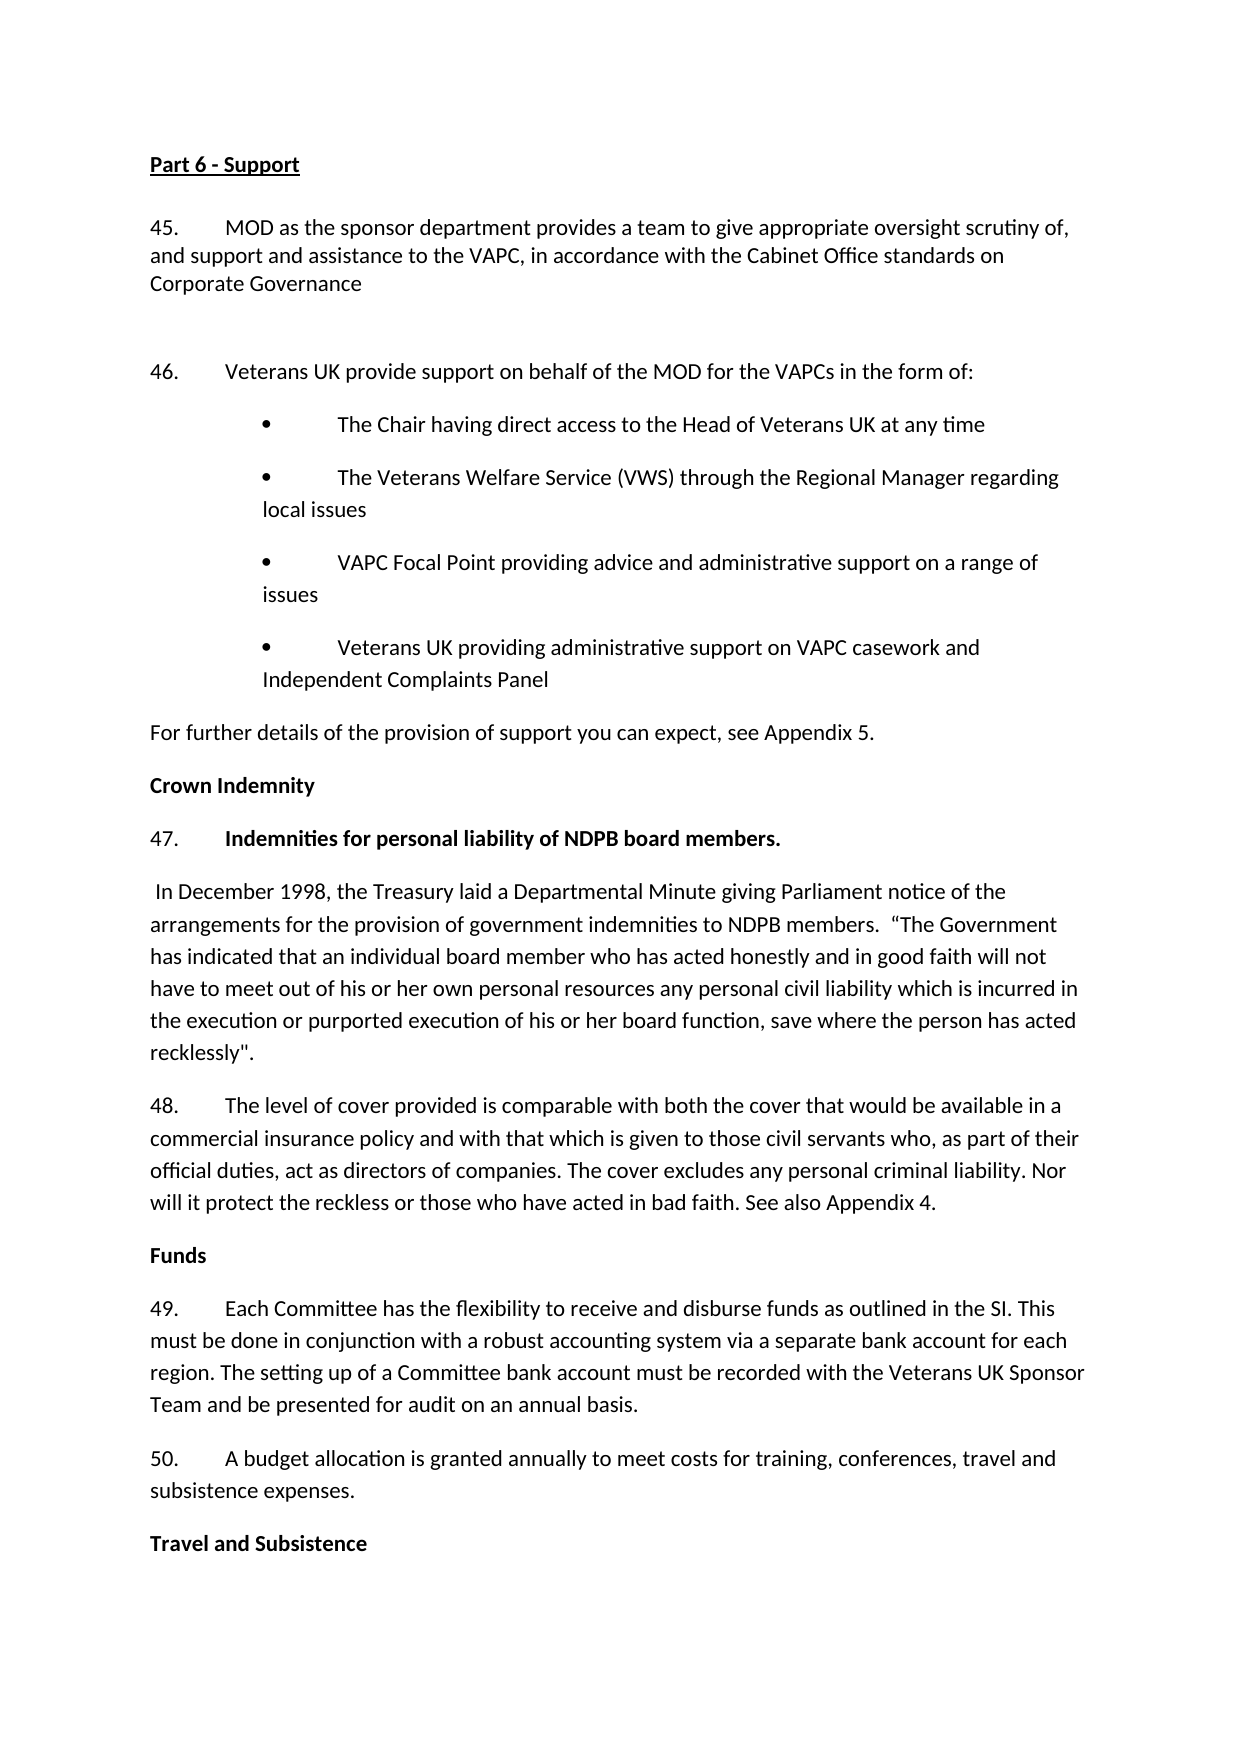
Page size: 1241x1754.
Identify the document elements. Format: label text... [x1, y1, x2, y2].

text 47. Indemnities for personal liability of NDPB board members. [150, 824, 1090, 852]
text 48. The level of cover provided is comparable with both the cover that would be available in a commercial insurance policy and with that which is given to those civil servants who, as part of their official duties, act as directors of companies. The cover excludes any personal criminal liability. Nor will it protect the reckless or those who have acted in bad faith. See also Appendix 4. [150, 1091, 1090, 1216]
list VAPC Focal Point providing advice and administrative support on a range of issues [262, 548, 1090, 608]
text Part 6 - Support [150, 150, 1090, 178]
text 46. Veterans UK provide support on behalf of the MOD for the VAPCs in the form of: [150, 357, 1090, 385]
text 49. Each Committee has the flexibility to receive and disburse funds as outlined in the SI. This must be done in conjunction with a robust accounting system via a separate bank account for each region. The setting up of a Committee bank account must be recorded with the Veterans UK Sponsor Team and be presented for audit on an annual basis. [150, 1294, 1090, 1419]
list The Chair having direct access to the Head of Veterans UK at any time [262, 410, 1090, 438]
text Travel and Subsistence [150, 1529, 1090, 1557]
subtitle 45. MOD as the sponsor department provides a team to give appropriate oversight scrutiny of, and support and assistance to the VAPC, in accordance with the Cabinet Office standards on Corporate Governance [150, 213, 1090, 297]
text In December 1998, the Treasury laid a Departmental Minute giving Parliament notice of the arrangements for the provision of government indemnities to NDPB members. “The Government has indicated that an individual board member who has acted honestly and in good faith will not have to meet out of his or her own personal resources any personal civil liability which is incurred in the execution or purported execution of his or her board function, save where the person has acted recklessly". [150, 877, 1090, 1066]
list The Veterans Welfare Service (VWS) through the Regional Manager regarding local issues [262, 463, 1090, 523]
text 50. A budget allocation is granted annually to meet costs for training, conferences, travel and subsistence expenses. [150, 1444, 1090, 1504]
text Crown Indemnity [150, 771, 1090, 799]
list Veterans UK providing administrative support on VAPC casework and Independent Complaints Panel [262, 633, 1090, 693]
text For further details of the provision of support you can expect, see Appendix 5. [150, 718, 1090, 746]
text Funds [150, 1241, 1090, 1269]
